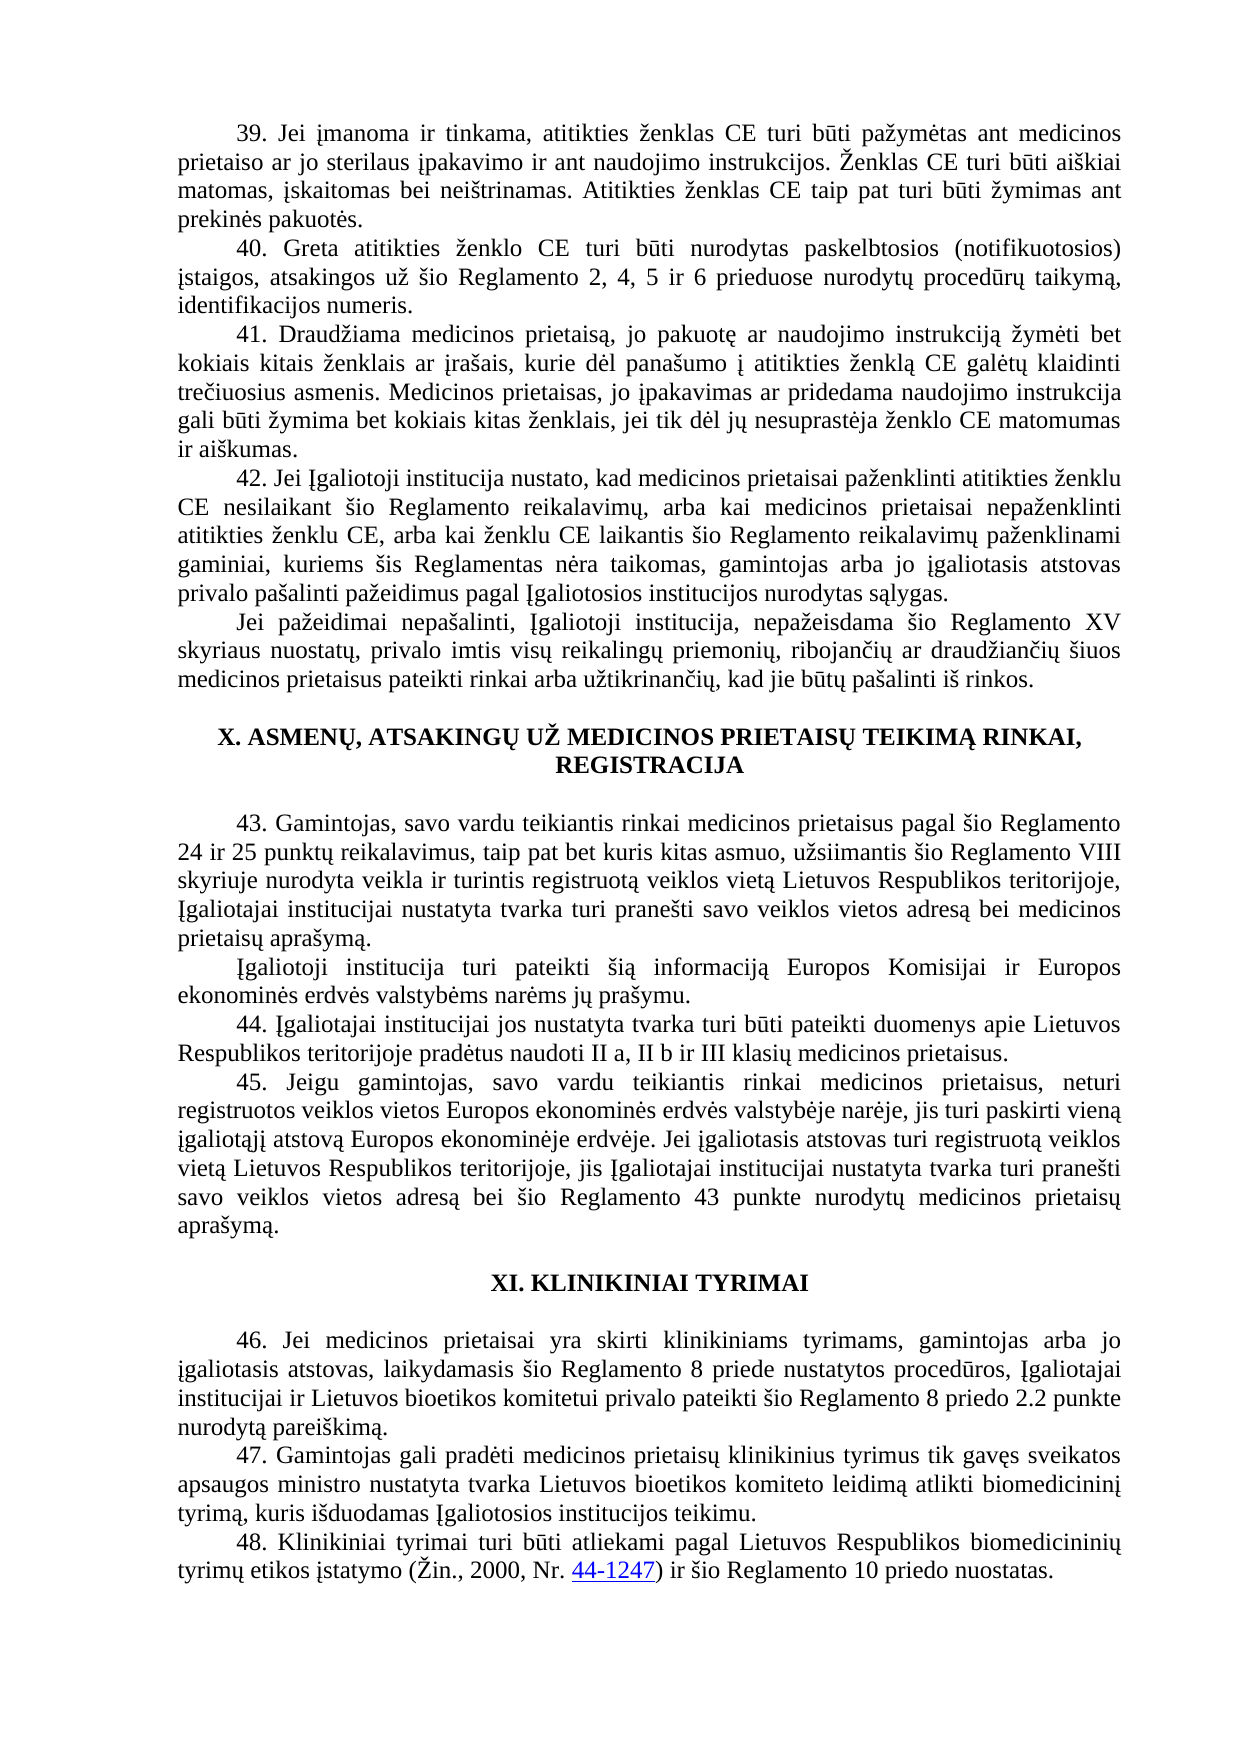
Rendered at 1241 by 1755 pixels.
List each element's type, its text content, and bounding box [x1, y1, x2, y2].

text 39. Jei įmanoma ir tinkama, atitikties ženklas CE turi būti pažymėtas ant medicinos prietaiso ar jo sterilaus įpakavimo ir ant naudojimo instrukcijos. Ženklas CE turi būti aiškiai matomas, įskaitomas bei neištrinamas. Atitikties ženklas CE taip pat turi būti žymimas ant prekinės pakuotės. [177, 118, 1122, 233]
text 43. Gamintojas, savo vardu teikiantis rinkai medicinos prietaisus pagal šio Reglamento 24 ir 25 punktų reikalavimus, taip pat bet kuris kitas asmuo, užsiimantis šio Reglamento VIII skyriuje nurodyta veikla ir turintis registruotą veiklos vietą Lietuvos Respublikos teritorijoje, Įgaliotajai institucijai nustatyta tvarka turi pranešti savo veiklos vietos adresą bei medicinos prietaisų aprašymą. [177, 808, 1122, 952]
text Jei pažeidimai nepašalinti, Įgaliotoji institucija, nepažeisdama šio Reglamento XV skyriaus nuostatų, privalo imtis visų reikalingų priemonių, ribojančių ar draudžiančių šiuos medicinos prietaisus pateikti rinkai arba užtikrinančių, kad jie būtų pašalinti iš rinkos. [177, 607, 1122, 693]
text Įgaliotoji institucija turi pateikti šią informaciją Europos Komisijai ir Europos ekonominės erdvės valstybėms narėms jų prašymu. [177, 952, 1122, 1009]
text 40. Greta atitikties ženklo CE turi būti nurodytas paskelbtosios (notifikuotosios) įstaigos, atsakingos už šio Reglamento 2, 4, 5 ir 6 prieduose nurodytų procedūrų taikymą, identifikacijos numeris. [177, 233, 1122, 319]
text 41. Draudžiama medicinos prietaisą, jo pakuotę ar naudojimo instrukciją žymėti bet kokiais kitais ženklais ar įrašais, kurie dėl panašumo į atitikties ženklą CE galėtų klaidinti trečiuosius asmenis. Medicinos prietaisas, jo įpakavimas ar pridedama naudojimo instrukcija gali būti žymima bet kokiais kitas ženklais, jei tik dėl jų nesuprastėja ženklo CE matomumas ir aiškumas. [177, 319, 1122, 463]
text X. ASMENŲ, ATSAKINGŲ UŽ MEDICINOS PRIETAISŲ TEIKIMĄ RINKAI, REGISTRACIJA [177, 722, 1122, 779]
text XI. KLINIKINIAI TYRIMAI [177, 1268, 1122, 1297]
text 46. Jei medicinos prietaisai yra skirti klinikiniams tyrimams, gamintojas arba jo įgaliotasis atstovas, laikydamasis šio Reglamento 8 priede nustatytos procedūros, Įgaliotajai institucijai ir Lietuvos bioetikos komitetui privalo pateikti šio Reglamento 8 priedo 2.2 punkte nurodytą pareiškimą. [177, 1326, 1122, 1441]
text 42. Jei Įgaliotoji institucija nustato, kad medicinos prietaisai paženklinti atitikties ženklu CE nesilaikant šio Reglamento reikalavimų, arba kai medicinos prietaisai nepaženklinti atitikties ženklu CE, arba kai ženklu CE laikantis šio Reglamento reikalavimų paženklinami gaminiai, kuriems šis Reglamentas nėra taikomas, gamintojas arba jo įgaliotasis atstovas privalo pašalinti pažeidimus pagal Įgaliotosios institucijos nurodytas sąlygas. [177, 463, 1122, 607]
text 45. Jeigu gamintojas, savo vardu teikiantis rinkai medicinos prietaisus, neturi registruotos veiklos vietos Europos ekonominės erdvės valstybėje narėje, jis turi paskirti vieną įgaliotąjį atstovą Europos ekonominėje erdvėje. Jei įgaliotasis atstovas turi registruotą veiklos vietą Lietuvos Respublikos teritorijoje, jis Įgaliotajai institucijai nustatyta tvarka turi pranešti savo veiklos vietos adresą bei šio Reglamento 43 punkte nurodytų medicinos prietaisų aprašymą. [177, 1067, 1122, 1239]
text 44. Įgaliotajai institucijai jos nustatyta tvarka turi būti pateikti duomenys apie Lietuvos Respublikos teritorijoje pradėtus naudoti II a, II b ir III klasių medicinos prietaisus. [177, 1009, 1122, 1067]
text 47. Gamintojas gali pradėti medicinos prietaisų klinikinius tyrimus tik gavęs sveikatos apsaugos ministro nustatyta tvarka Lietuvos bioetikos komiteto leidimą atlikti biomedicininį tyrimą, kuris išduodamas Įgaliotosios institucijos teikimu. [177, 1441, 1122, 1527]
text 48. Klinikiniai tyrimai turi būti atliekami pagal Lietuvos Respublikos biomedicininių tyrimų etikos įstatymo (Žin., 2000, Nr. 44-1247) ir šio Reglamento 10 priedo nuostatas. [177, 1527, 1122, 1584]
